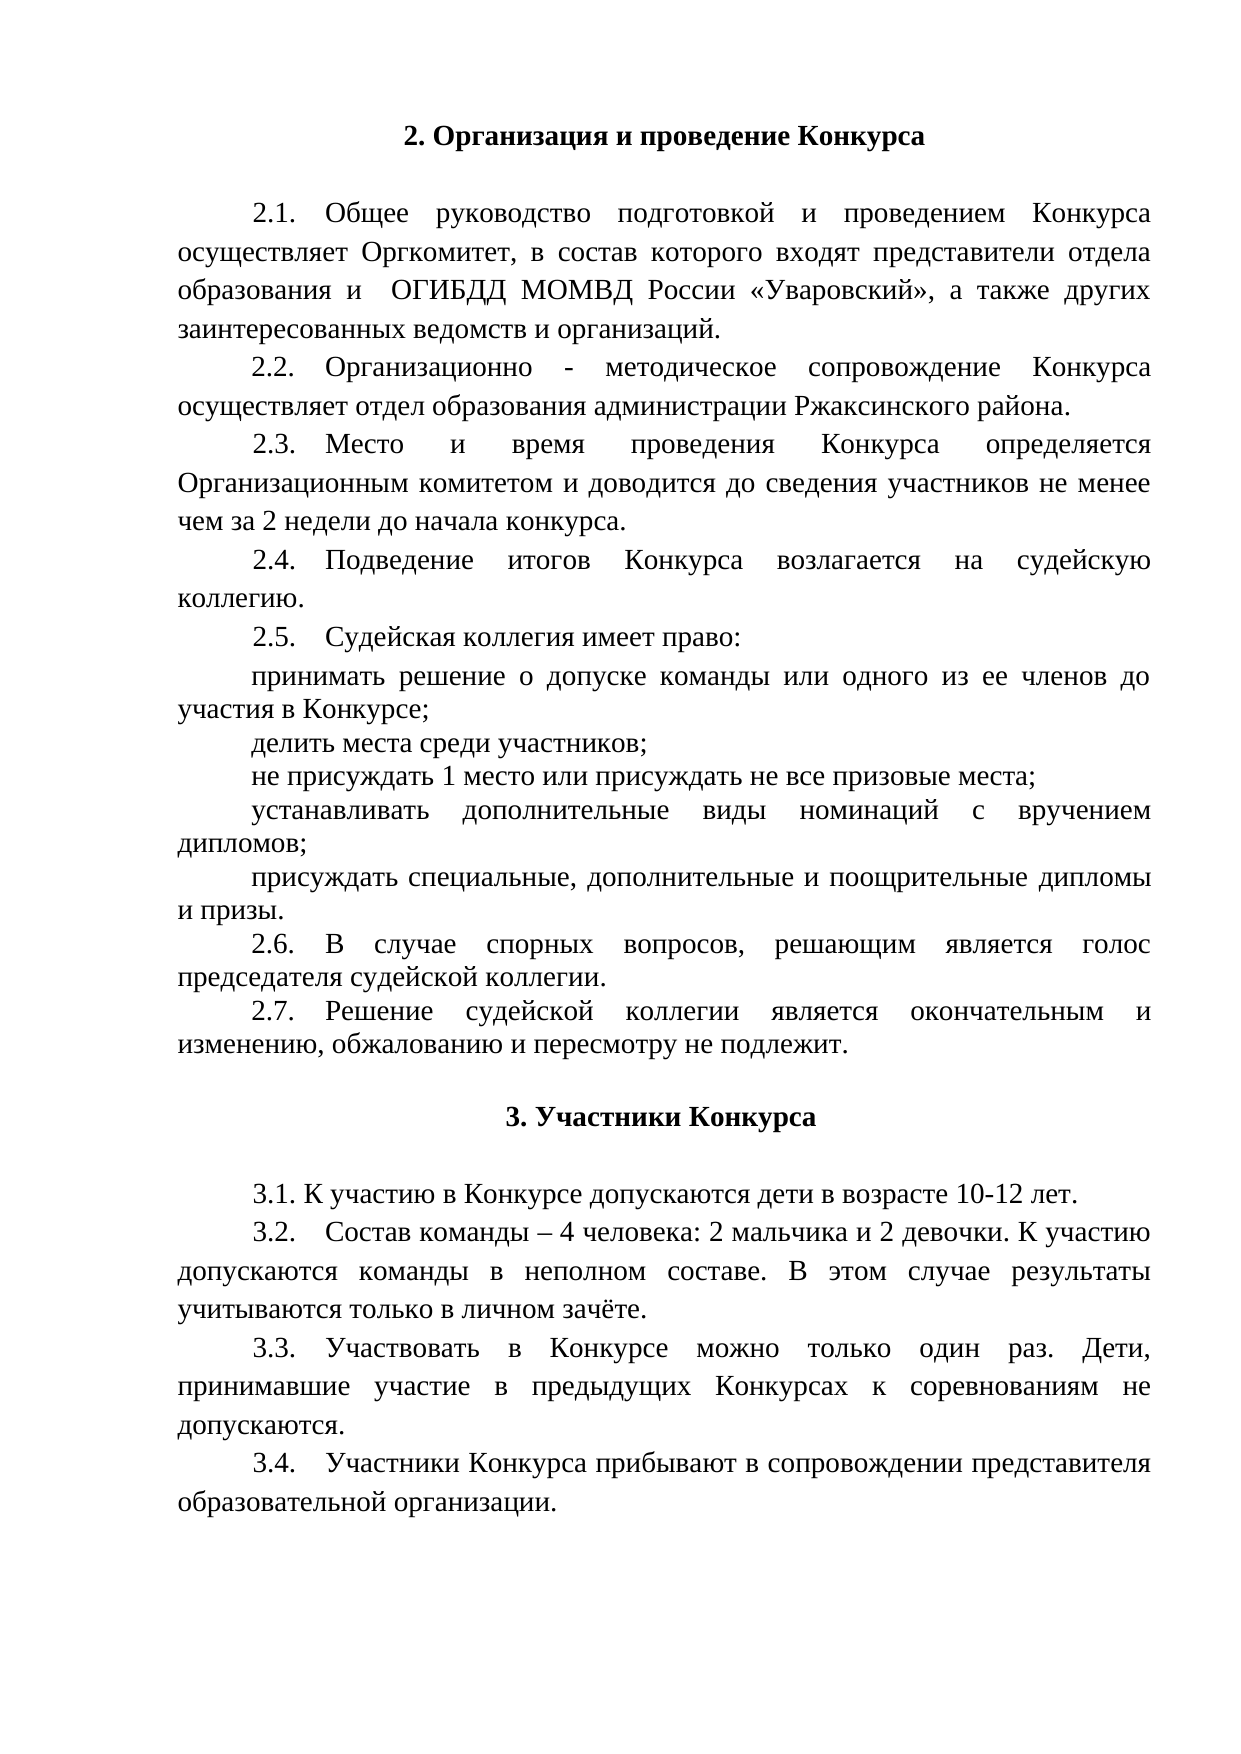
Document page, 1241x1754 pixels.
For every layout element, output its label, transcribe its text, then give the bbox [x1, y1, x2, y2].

text 3.2. Состав команды – 4 человека: 2 мальчика и 2 девочки. К участию допускаются команды в неполном составе. В этом случае результаты учитываются только в личном зачёте. [177, 1214, 1152, 1325]
text 2.4. Подведение итогов Конкурса возлагается на судейскую коллегию. [177, 542, 1152, 614]
text 2. Организация и проведение Конкурса [177, 118, 1152, 152]
text 3.1. К участию в Конкурсе допускаются дети в возрасте 10-12 лет. [177, 1176, 1152, 1209]
text 3. Участники Конкурса [177, 1099, 1152, 1132]
text 2.7. Решение судейской коллегии является окончательным и изменению, обжалованию и пересмотру не подлежит. [177, 993, 1152, 1060]
text 2.6. В случае спорных вопросов, решающим является голос председателя судейской коллегии. [177, 926, 1152, 993]
text присуждать специальные, дополнительные и поощрительные дипломы и призы. [177, 859, 1152, 926]
text 2.2. Организационно - методическое сопровождение Конкурса осуществляет отдел образования администрации Ржаксинского района. [177, 349, 1152, 421]
text делить места среди участников; [177, 725, 1152, 758]
text устанавливать дополнительные виды номинаций с вручением дипломов; [177, 792, 1152, 859]
text 3.3. Участвовать в Конкурсе можно только один раз. Дети, принимавшие участие в предыдущих Конкурсах к соревнованиям не допускаются. [177, 1330, 1152, 1441]
text 2.1. Общее руководство подготовкой и проведением Конкурса осуществляет Оргкомитет, в состав которого входят представители отдела образования и ОГИБДД МОМВД России «Уваровский», а также других заинтересованных ведомств и организаций. [177, 195, 1152, 344]
text принимать решение о допуске команды или одного из ее членов до участия в Конкурсе; [177, 658, 1152, 725]
text 3.4. Участники Конкурса прибывают в сопровождении представителя образовательной организации. [177, 1446, 1152, 1518]
text не присуждать 1 место или присуждать не все призовые места; [177, 758, 1152, 792]
text 2.5. Судейская коллегия имеет право: [177, 619, 1152, 653]
text 2.3. Место и время проведения Конкурса определяется Организационным комитетом и доводится до сведения участников не менее чем за 2 недели до начала конкурса. [177, 426, 1152, 537]
